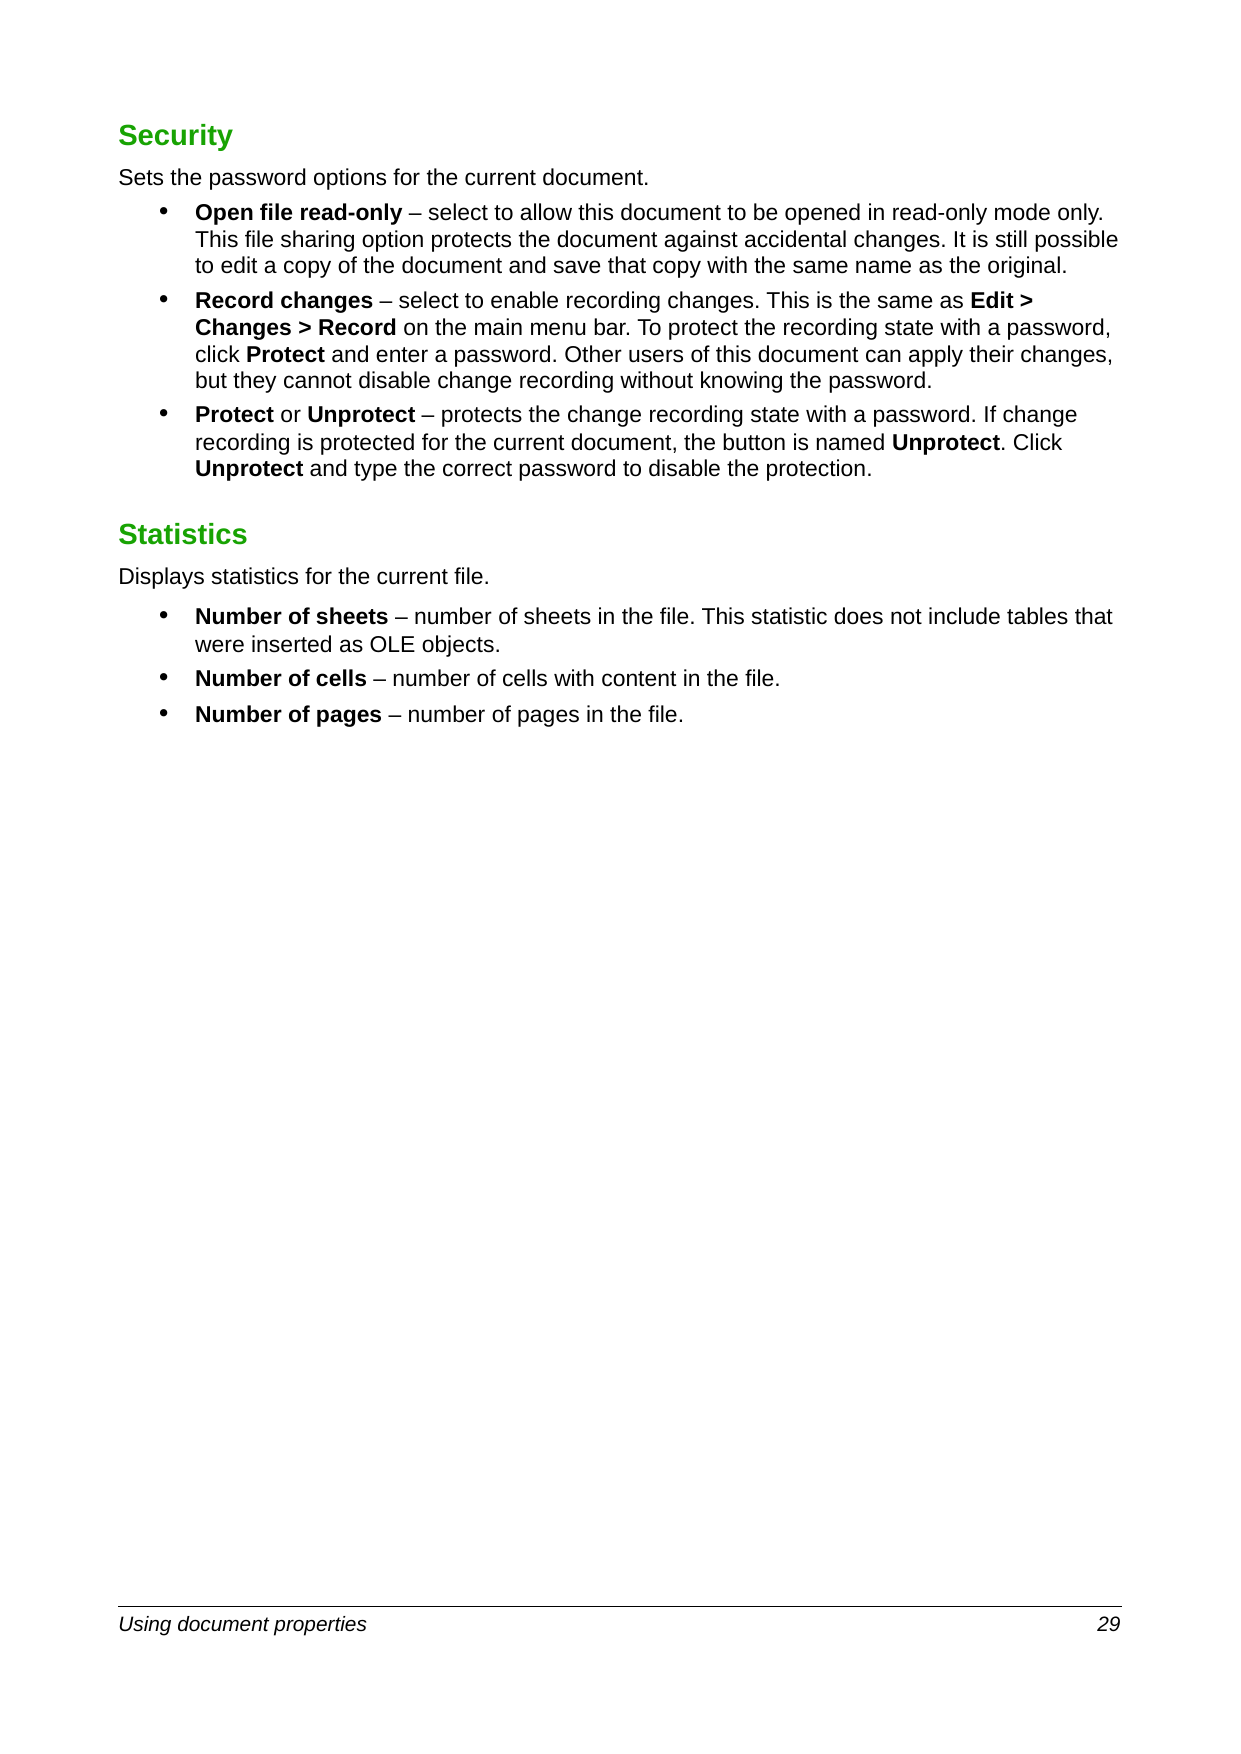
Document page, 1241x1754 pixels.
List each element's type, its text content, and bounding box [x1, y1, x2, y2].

list Sets the password options for the current document. [118, 164, 1122, 190]
list Number of sheets – number of sheets in the file. This statistic does not include tables that were inserted as OLE objects. [156, 602, 1122, 657]
list Record changes – select to enable recording changes. This is the same as Edit > Changes > Record on the main menu bar. To protect the recording state with a password, click Protect and enter a password. Other users of this document can apply their changes, but they cannot disable change recording without knowing the password. [156, 285, 1122, 393]
list Number of cells – number of cells with content in the file. [156, 663, 1122, 692]
text Displays statistics for the current file. [118, 563, 1122, 589]
list Protect or Unprotect – protects the change recording state with a password. If change recording is protected for the current document, the button is named Unprotect. Click Unprotect and type the correct password to disable the protection. [156, 399, 1122, 481]
subtitle Statistics [118, 517, 1122, 550]
list Open file read-only – select to allow this document to be opened in read-only mode only. This file sharing option protects the document against accidental changes. It is still possible to edit a copy of the document and save that copy with the same name as the original. [156, 197, 1122, 279]
subtitle Security [118, 118, 1122, 152]
list Number of pages – number of pages in the file. [156, 699, 1122, 728]
